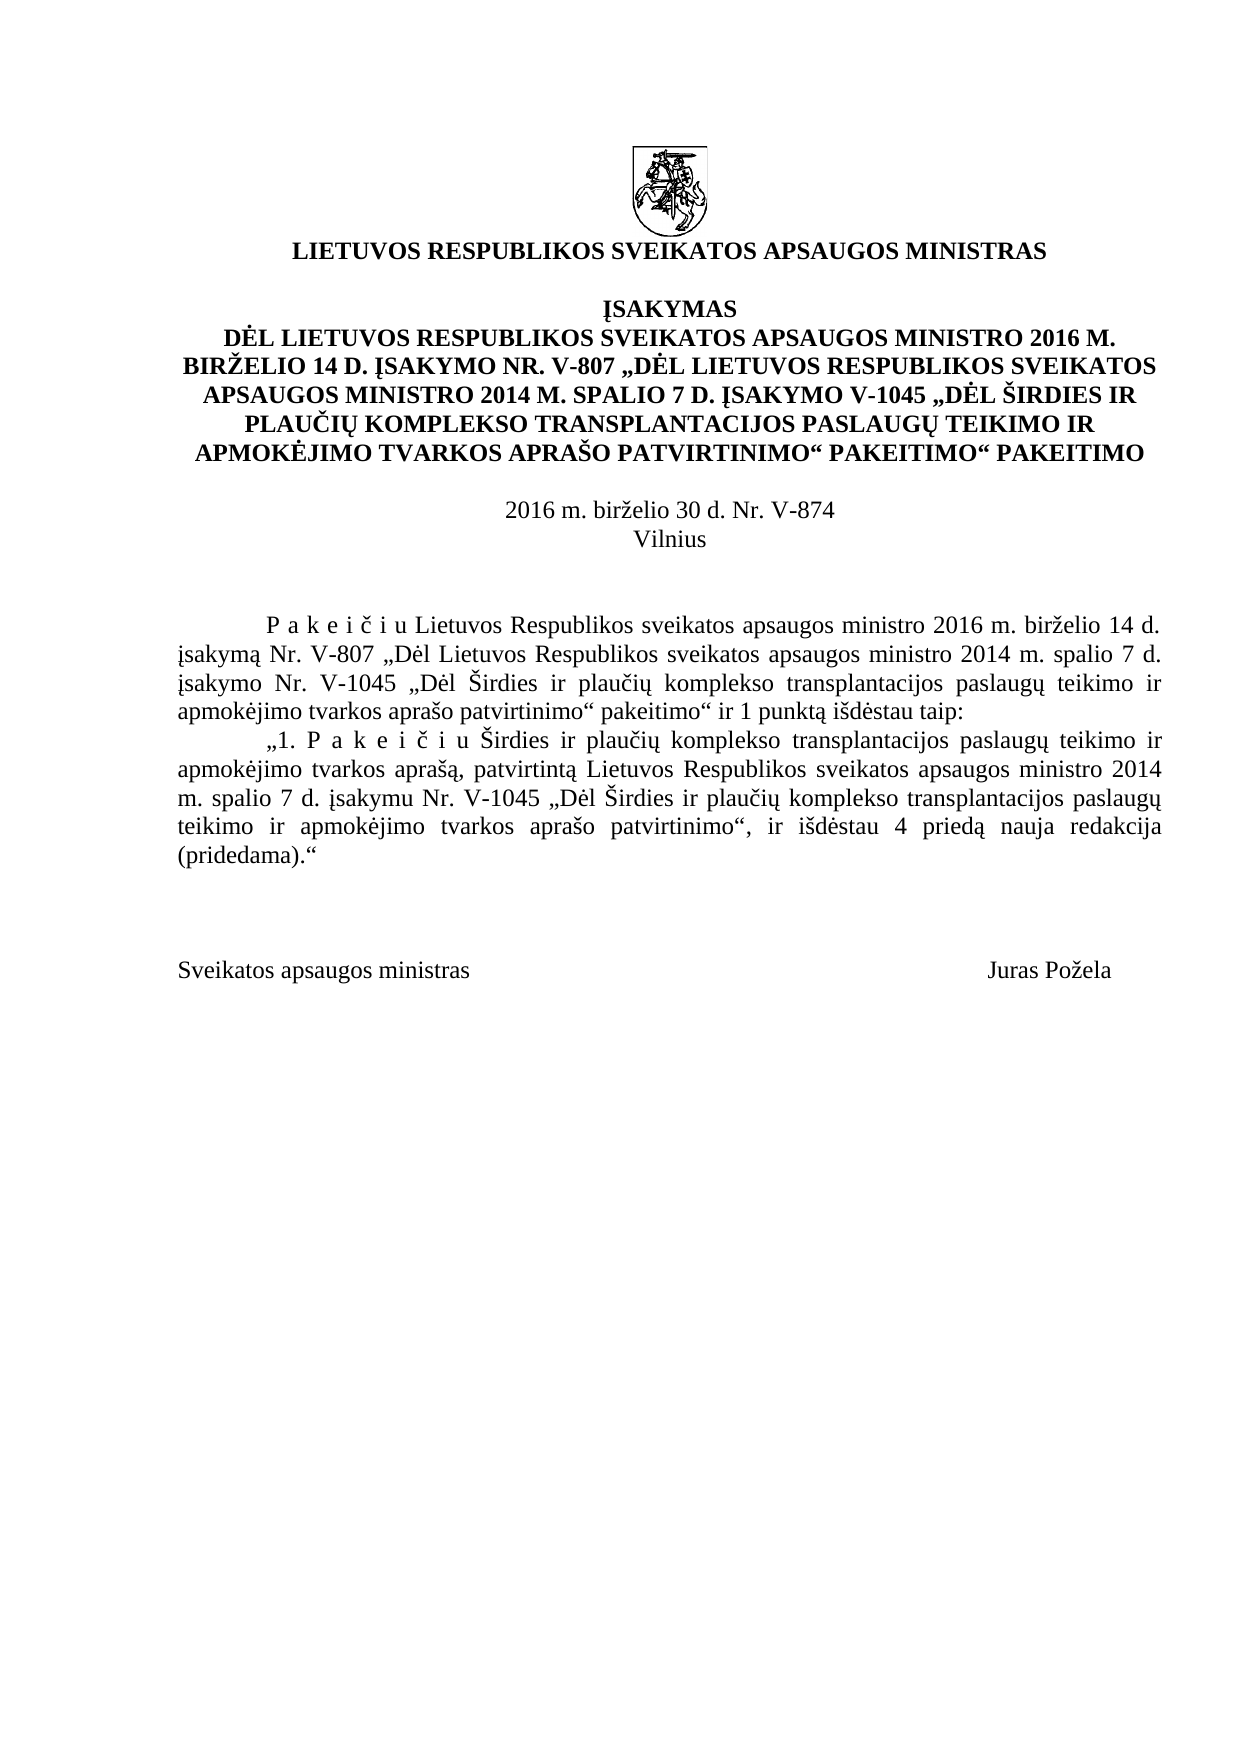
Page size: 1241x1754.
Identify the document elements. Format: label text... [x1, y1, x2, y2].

text „1. P a k e i č i u Širdies ir plaučių komplekso transplantacijos paslaugų teikimo ir apmokėjimo tvarkos aprašą, patvirtintą Lietuvos Respublikos sveikatos apsaugos ministro 2014 m. spalio 7 d. įsakymu Nr. V-1045 „Dėl Širdies ir plaučių komplekso transplantacijos paslaugų teikimo ir apmokėjimo tvarkos aprašo patvirtinimo“, ir išdėstau 4 priedą nauja redakcija (pridedama).“ [177, 725, 1162, 869]
text 2016 m. birželio 30 d. Nr. V-874 [177, 495, 1162, 524]
text P a k e i č i u Lietuvos Respublikos sveikatos apsaugos ministro 2016 m. birželio 14 d. įsakymą Nr. V-807 „Dėl Lietuvos Respublikos sveikatos apsaugos ministro 2014 m. spalio 7 d. įsakymo Nr. V-1045 „Dėl Širdies ir plaučių komplekso transplantacijos paslaugų teikimo ir apmokėjimo tvarkos aprašo patvirtinimo“ pakeitimo“ ir 1 punktą išdėstau taip: [177, 610, 1162, 725]
text Sveikatos apsaugos ministras Juras Požela [177, 955, 1162, 984]
text DĖL LIETUVOS RESPUBLIKOS SVEIKATOS APSAUGOS MINISTRO 2016 M. BIRŽELIO 14 D. ĮSAKYMO NR. V-807 „DĖL LIETUVOS RESPUBLIKOS SVEIKATOS APSAUGOS MINISTRO 2014 M. SPALIO 7 D. ĮSAKYMO V-1045 „DĖL ŠIRDIES IR PLAUČIŲ KOMPLEKSO TRANSPLANTACIJOS PASLAUGŲ TEIKIMO IR APMOKĖJIMO TVARKOS APRAŠO PATVIRTINIMO“ PAKEITIMO“ PAKEITIMO [177, 323, 1162, 466]
text ĮSAKYMAS [177, 294, 1162, 323]
text LIETUVOS RESPUBLIKOS SVEIKATOS APSAUGOS MINISTRAS [177, 236, 1162, 265]
text Vilnius [177, 524, 1162, 553]
